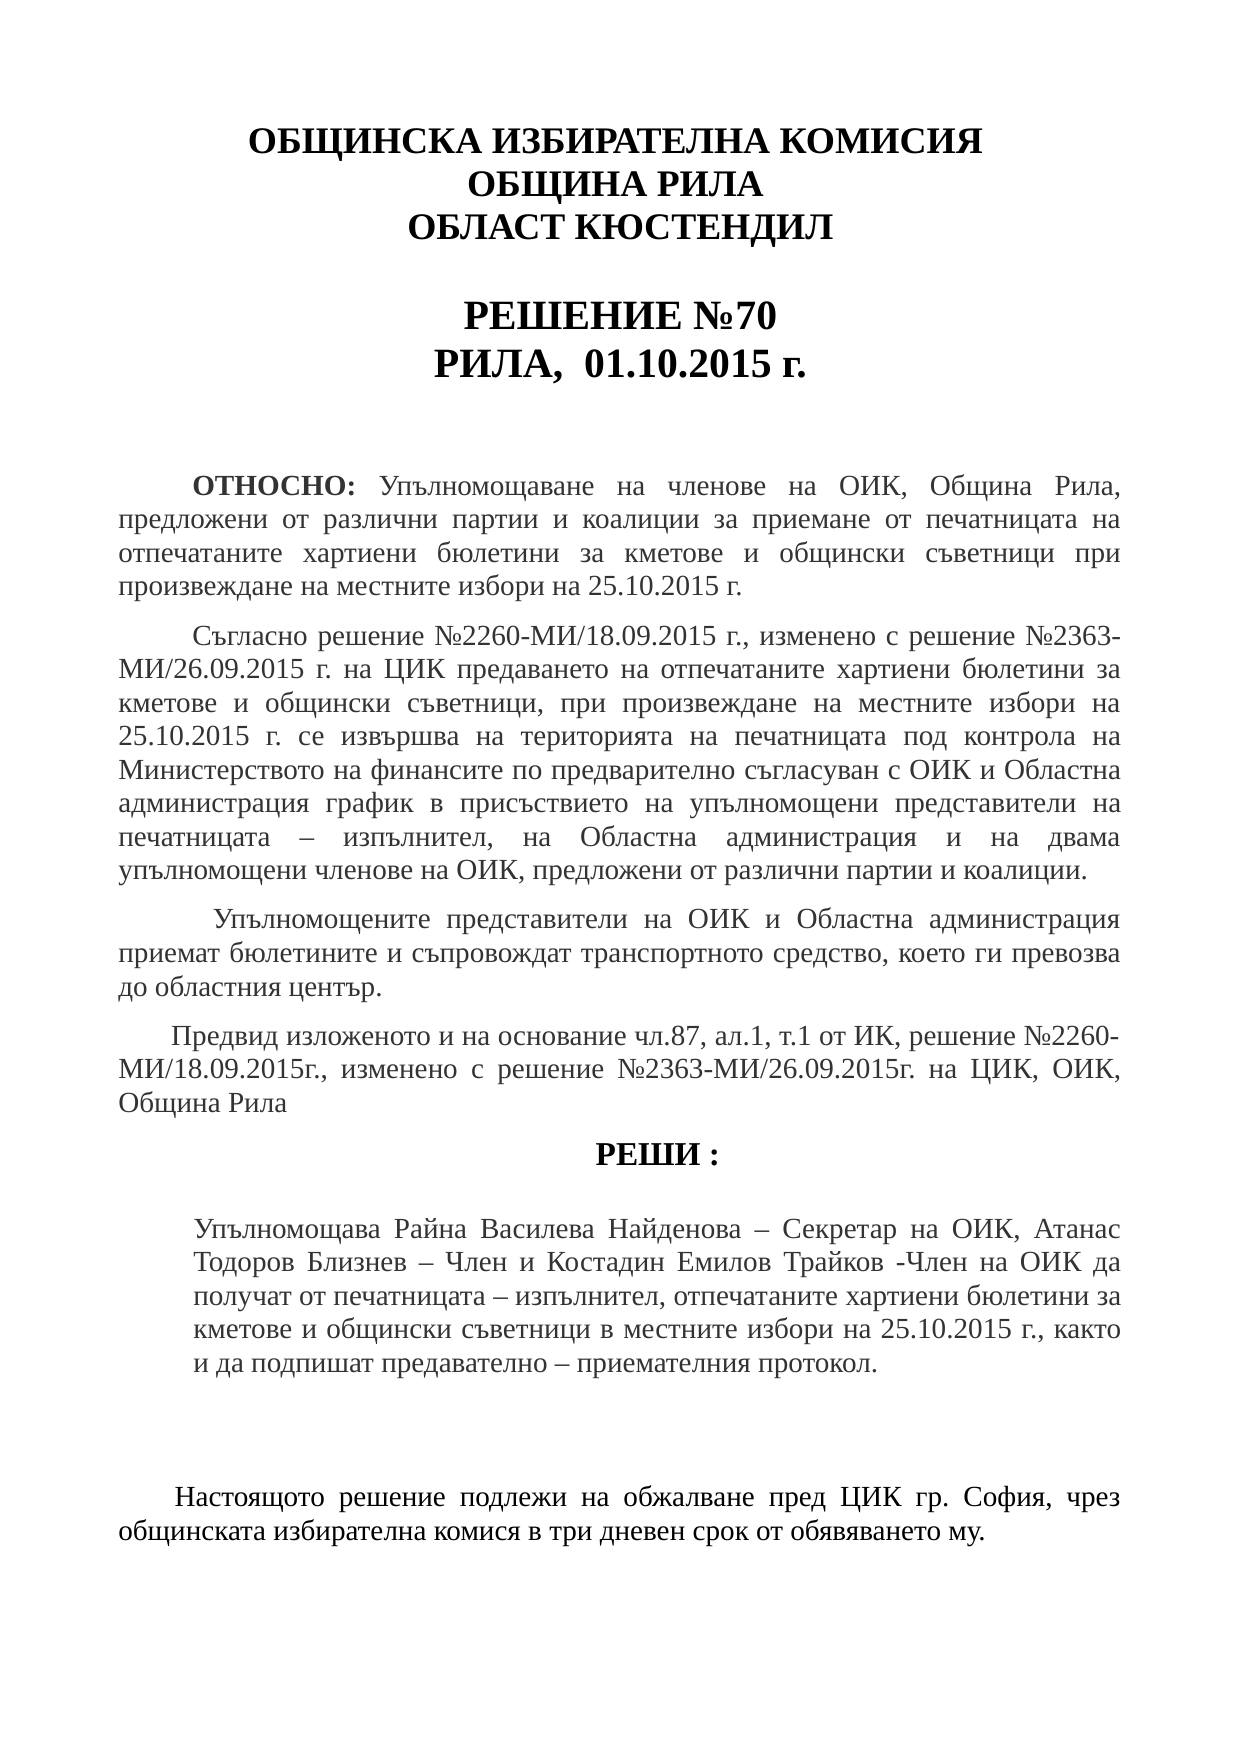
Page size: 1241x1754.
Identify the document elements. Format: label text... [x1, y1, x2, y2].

text РИЛА, 01.10.2015 г. [118, 338, 1122, 386]
text Предвид изложеното и на основание чл.87, ал.1, т.1 от ИК, решение №2260-МИ/18.09.2015г., изменено с решение №2363-МИ/26.09.2015г. на ЦИК, ОИК, Община Рила [118, 1018, 1122, 1118]
text Настоящото решение подлежи на обжалване пред ЦИК гр. София, чрез общинската избирателна комися в три дневен срок от обявяването му. [118, 1479, 1122, 1546]
text Упълномощените представители на ОИК и Областна администрация приемат бюлетините и съпровождат транспортното средство, което ги превозва до областния център. [118, 902, 1122, 1002]
text ОБЛАСТ КЮСТЕНДИЛ [118, 204, 1122, 247]
list Упълномощава Райна Василева Найденова – Секретар на ОИК, Атанас Тодоров Близнев – Член и Костадин Емилов Трайков -Член на ОИК да получат от печатницата – изпълнител, отпечатаните хартиени бюлетини за кметове и общински съветници в местните избори на 25.10.2015 г., както и да подпишат предавателно – приемателния протокол. [156, 1211, 1122, 1378]
text ОБЩИНА РИЛА [118, 161, 1122, 204]
text ОБЩИНСКА ИЗБИРАТЕЛНА КОМИСИЯ [118, 118, 1122, 161]
text РЕШЕНИЕ №70 [118, 291, 1122, 338]
list РЕШИ : [156, 1134, 1122, 1172]
text ОТНОСНО: Упълномощаване на членове на ОИК, Община Рила, предложени от различни партии и коалиции за приемане от печатницата на отпечатаните хартиени бюлетини за кметове и общински съветници при произвеждане на местните избори на 25.10.2015 г. [118, 468, 1122, 602]
text Съгласно решение №2260-МИ/18.09.2015 г., изменено с решение №2363-МИ/26.09.2015 г. на ЦИК предаването на отпечатаните хартиени бюлетини за кметове и общински съветници, при произвеждане на местните избори на 25.10.2015 г. се извършва на територията на печатницата под контрола на Министерството на финансите по предварително съгласуван с ОИК и Областна администрация график в присъствието на упълномощени представители на печатницата – изпълнител, на Областна администрация и на двама упълномощени членове на ОИК, предложени от различни партии и коалиции. [118, 618, 1122, 886]
